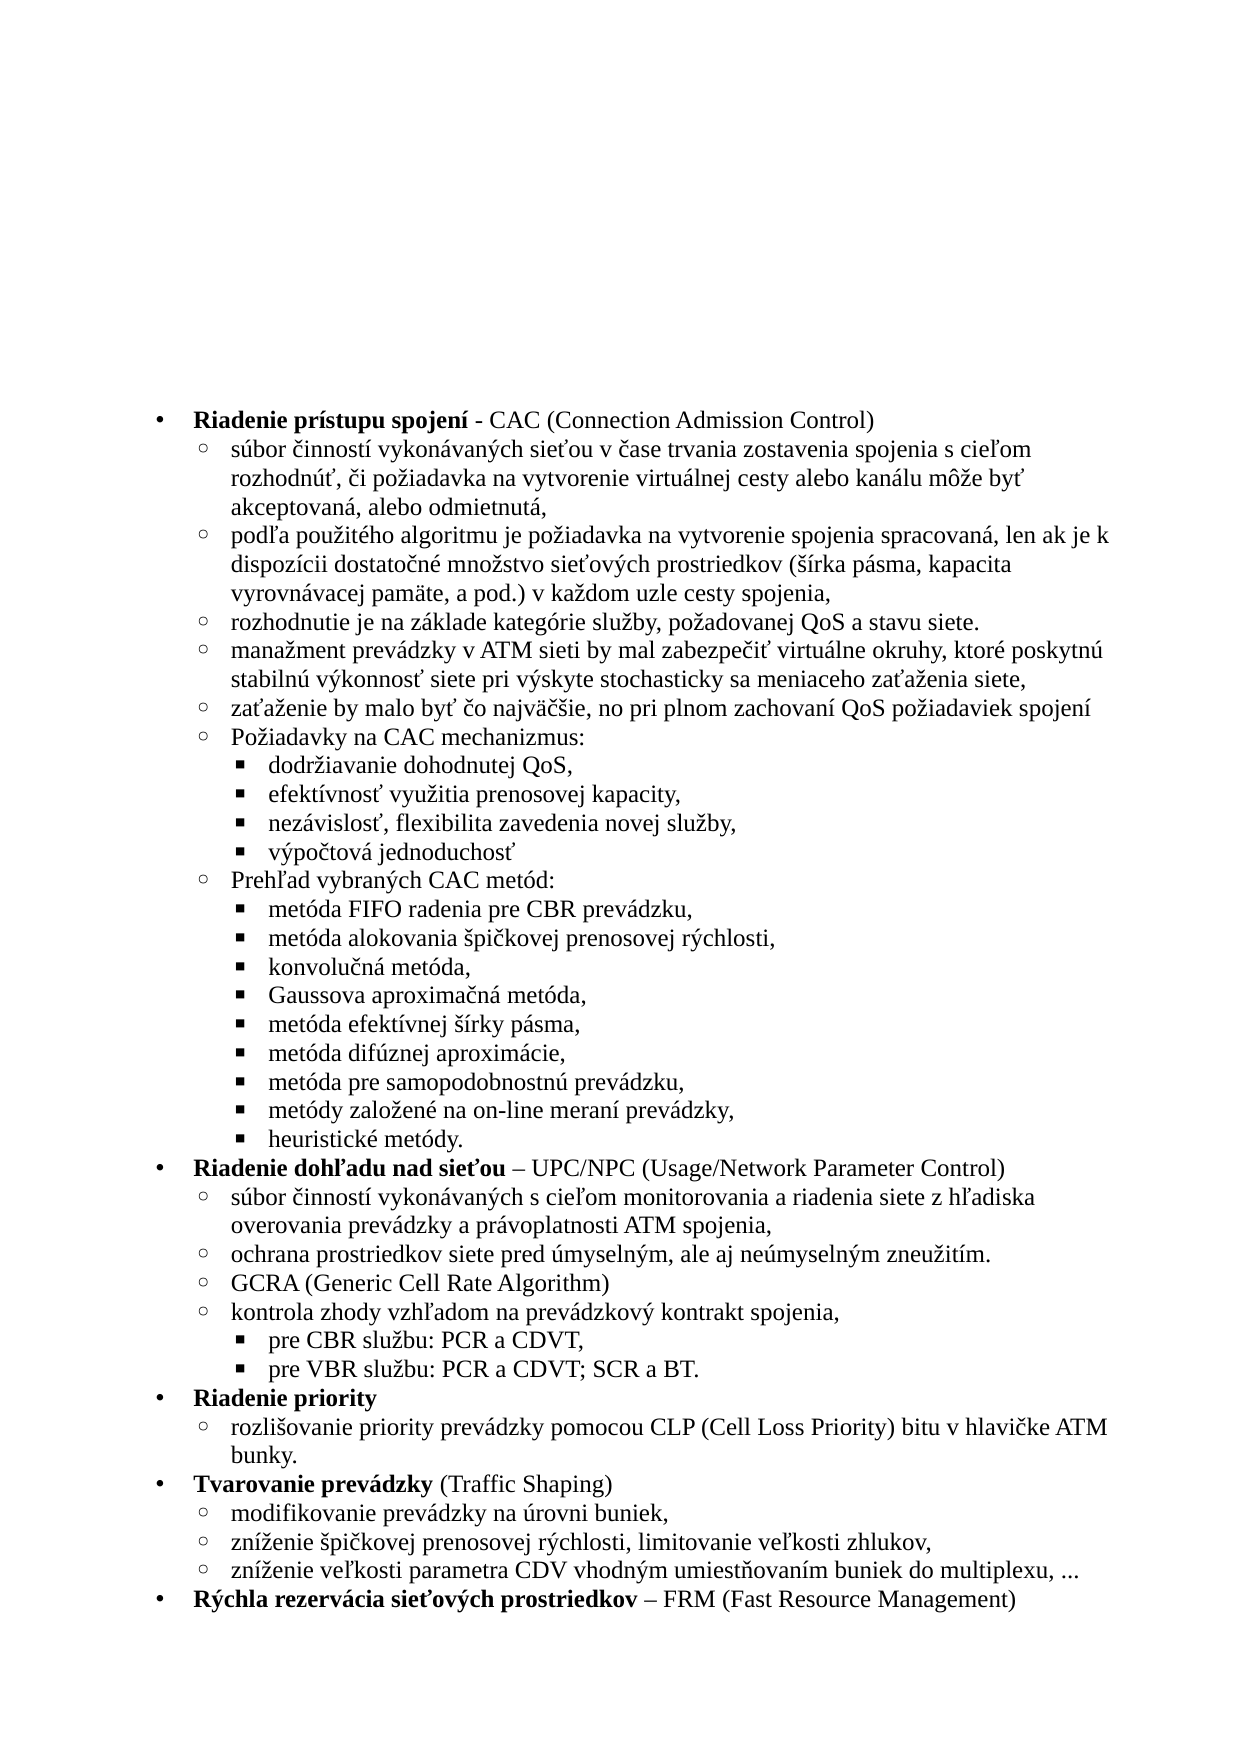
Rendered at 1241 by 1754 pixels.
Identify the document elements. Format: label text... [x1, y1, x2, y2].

list heuristické metódy. [231, 1124, 1122, 1153]
list Požiadavky na CAC mechanizmus: [193, 722, 1122, 751]
list Gaussova aproximačná metóda, [231, 981, 1122, 1009]
list ochrana prostriedkov siete pred úmyselným, ale aj neúmyselným zneužitím. [193, 1239, 1122, 1268]
list metóda pre samopodobnostnú prevádzku, [231, 1067, 1122, 1096]
list rozhodnutie je na základe kategórie služby, požadovanej QoS a stavu siete. [193, 607, 1122, 636]
list súbor činností vykonávaných s cieľom monitorovania a riadenia siete z hľadiska overovania prevádzky a právoplatnosti ATM spojenia, [193, 1182, 1122, 1239]
list výpočtová jednoduchosť [231, 837, 1122, 866]
list manažment prevádzky v ATM sieti by mal zabezpečiť virtuálne okruhy, ktoré poskytnú stabilnú výkonnosť siete pri výskyte stochasticky sa meniaceho zaťaženia siete, [193, 636, 1122, 693]
list rozlišovanie priority prevádzky pomocou CLP (Cell Loss Priority) bitu v hlavičke ATM bunky. [193, 1412, 1122, 1469]
list metódy založené na on-line meraní prevádzky, [231, 1096, 1122, 1124]
list nezávislosť, flexibilita zavedenia novej služby, [231, 808, 1122, 837]
list GCRA (Generic Cell Rate Algorithm) [193, 1268, 1122, 1297]
list Riadenie dohľadu nad sieťou – UPC/NPC (Usage/Network Parameter Control) [156, 1153, 1122, 1182]
list metóda efektívnej šírky pásma, [231, 1009, 1122, 1038]
list metóda difúznej aproximácie, [231, 1038, 1122, 1067]
list Rýchla rezervácia sieťových prostriedkov – FRM (Fast Resource Management) [156, 1584, 1122, 1613]
list Prehľad vybraných CAC metód: [193, 866, 1122, 894]
list pre CBR službu: PCR a CDVT, [231, 1326, 1122, 1354]
list zníženie špičkovej prenosovej rýchlosti, limitovanie veľkosti zhlukov, [193, 1527, 1122, 1556]
list dodržiavanie dohodnutej QoS, [231, 751, 1122, 779]
list metóda alokovania špičkovej prenosovej rýchlosti, [231, 923, 1122, 952]
list Tvarovanie prevádzky (Traffic Shaping) [156, 1469, 1122, 1498]
list pre VBR službu: PCR a CDVT; SCR a BT. [231, 1354, 1122, 1383]
list konvolučná metóda, [231, 952, 1122, 981]
list Riadenie prístupu spojení - CAC (Connection Admission Control) [156, 406, 1122, 434]
list efektívnosť využitia prenosovej kapacity, [231, 779, 1122, 808]
list zaťaženie by malo byť čo najväčšie, no pri plnom zachovaní QoS požiadaviek spojení [193, 693, 1122, 722]
list súbor činností vykonávaných sieťou v čase trvania zostavenia spojenia s cieľom rozhodnúť, či požiadavka na vytvorenie virtuálnej cesty alebo kanálu môže byť akceptovaná, alebo odmietnutá, [193, 434, 1122, 521]
list kontrola zhody vzhľadom na prevádzkový kontrakt spojenia, [193, 1297, 1122, 1326]
list podľa použitého algoritmu je požiadavka na vytvorenie spojenia spracovaná, len ak je k dispozícii dostatočné množstvo sieťových prostriedkov (šírka pásma, kapacita vyrovnávacej pamäte, a pod.) v každom uzle cesty spojenia, [193, 521, 1122, 607]
list modifikovanie prevádzky na úrovni buniek, [193, 1498, 1122, 1527]
list zníženie veľkosti parametra CDV vhodným umiestňovaním buniek do multiplexu, ... [193, 1556, 1122, 1584]
list Riadenie priority [156, 1383, 1122, 1412]
list metóda FIFO radenia pre CBR prevádzku, [231, 894, 1122, 923]
